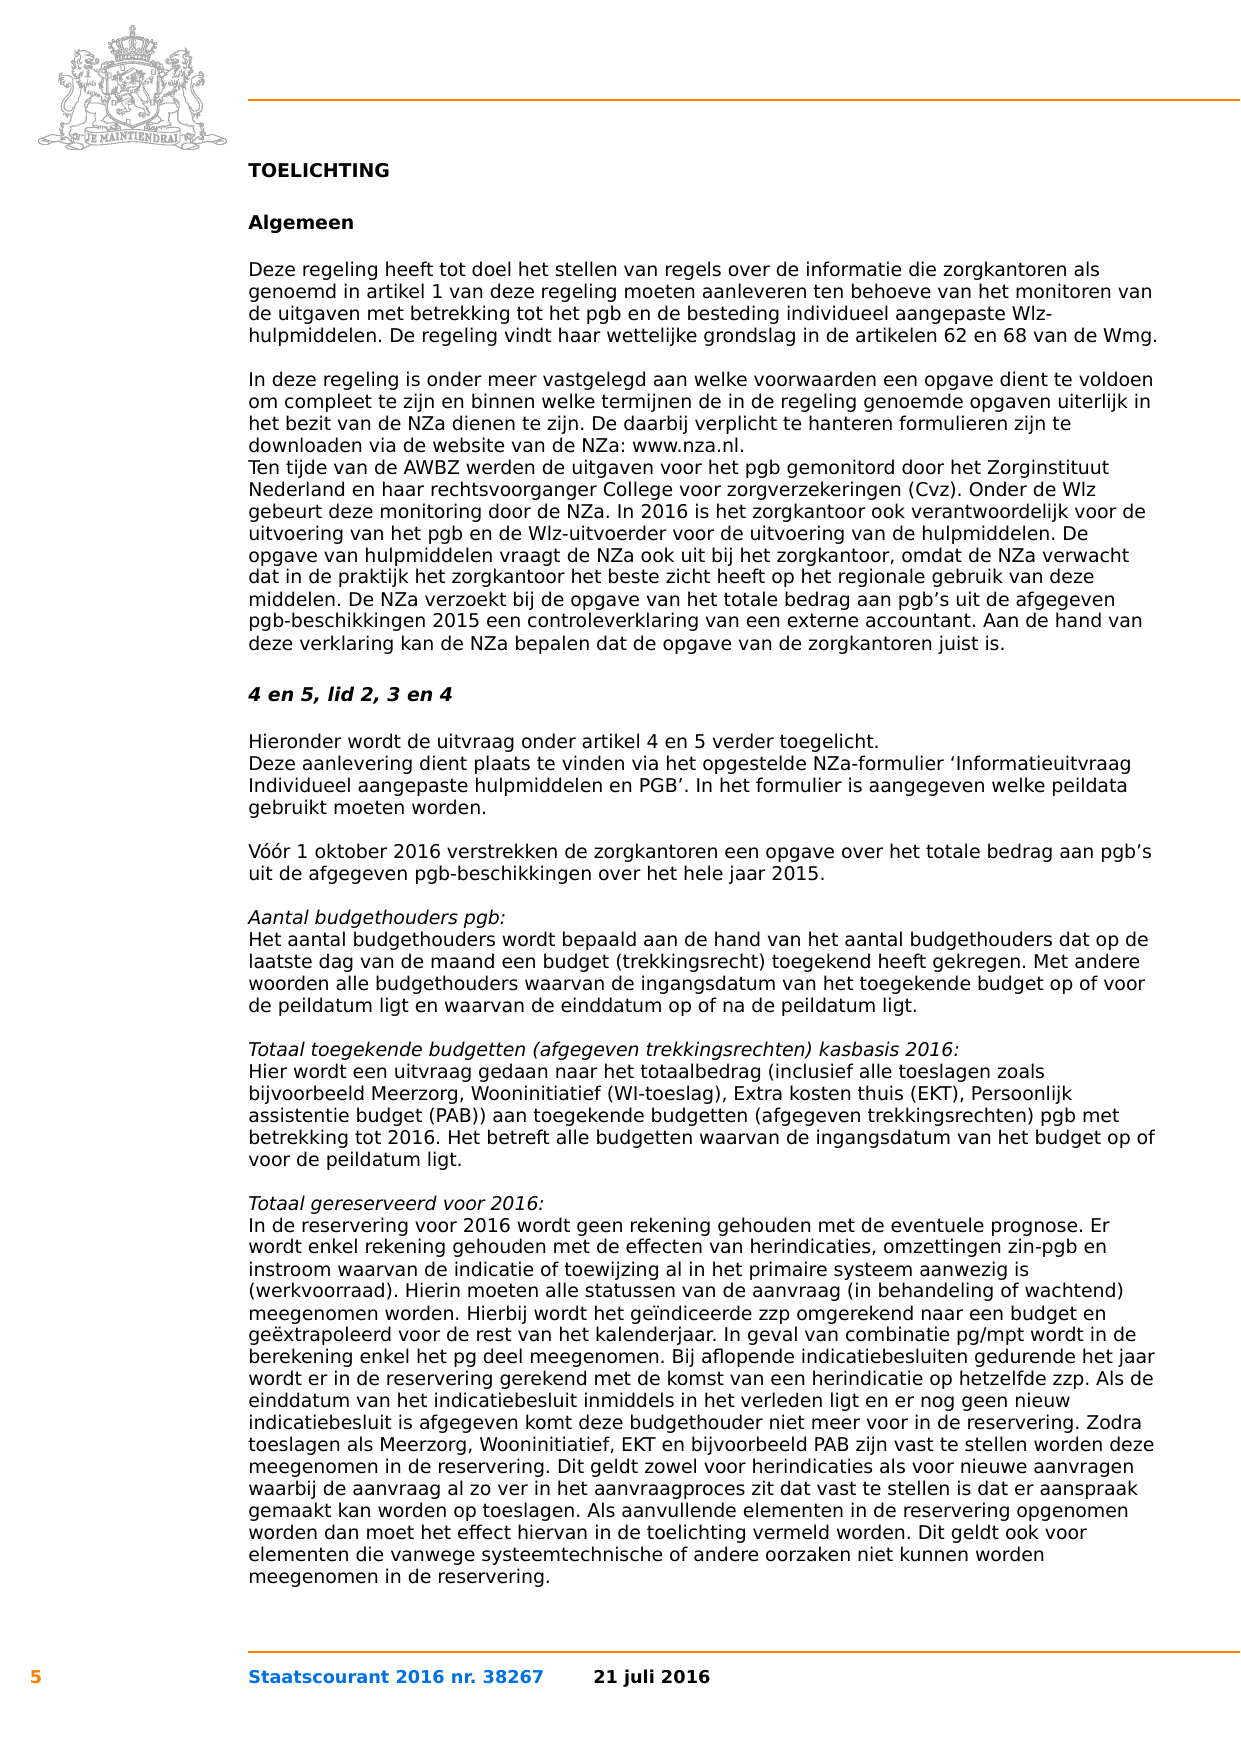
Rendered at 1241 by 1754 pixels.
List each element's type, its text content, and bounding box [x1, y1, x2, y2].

text In de reservering voor 2016 wordt geen rekening gehouden met de eventuele prognose. Er wordt enkel rekening gehouden met de effecten van herindicaties, omzettingen zin-pgb en instroom waarvan de indicatie of toewijzing al in het primaire systeem aanwezig is (werkvoorraad). Hierin moeten alle statussen van de aanvraag (in behandeling of wachtend) meegenomen worden. Hierbij wordt het geïndiceerde zzp omgerekend naar een budget en geëxtrapoleerd voor de rest van het kalenderjaar. In geval van combinatie pg/mpt wordt in de berekening enkel het pg deel meegenomen. Bij aflopende indicatiebesluiten gedurende het jaar wordt er in de reservering gerekend met de komst van een herindicatie op hetzelfde zzp. Als de einddatum van het indicatiebesluit inmiddels in het verleden ligt en er nog geen nieuw indicatiebesluit is afgegeven komt deze budgethouder niet meer voor in de reservering. Zodra toeslagen als Meerzorg, Wooninitiatief, EKT en bijvoorbeeld PAB zijn vast te stellen worden deze meegenomen in de reservering. Dit geldt zowel voor herindicaties als voor nieuwe aanvragen waarbij de aanvraag al zo ver in het aanvraagproces zit dat vast te stellen is dat er aanspraak gemaakt kan worden op toeslagen. Als aanvullende elementen in de reservering opgenomen worden dan moet het effect hiervan in de toelichting vermeld worden. Dit geldt ook voor elementen die vanwege systeemtechnische of andere oorzaken niet kunnen worden meegenomen in de reservering. [248, 1214, 1163, 1588]
text Vóór 1 oktober 2016 verstrekken de zorgkantoren een opgave over het totale bedrag aan pgb’s uit de afgegeven pgb-beschikkingen over het hele jaar 2015. [248, 841, 1163, 885]
text Hieronder wordt de uitvraag onder artikel 4 en 5 verder toegelicht. [248, 731, 1163, 753]
text Hier wordt een uitvraag gedaan naar het totaalbedrag (inclusief alle toeslagen zoals bijvoorbeeld Meerzorg, Wooninitiatief (WI-toeslag), Extra kosten thuis (EKT), Persoonlijk assistentie budget (PAB)) aan toegekende budgetten (afgegeven trekkingsrechten) pgb met betrekking tot 2016. Het betreft alle budgetten waarvan de ingangsdatum van het budget op of voor de peildatum ligt. [248, 1061, 1163, 1171]
text Aantal budgethouders pgb: [248, 907, 1163, 929]
subtitle Algemeen [248, 212, 1163, 234]
subtitle TOELICHTING [248, 160, 1163, 182]
subtitle 4 en 5, lid 2, 3 en 4 [248, 684, 1163, 706]
text Totaal gereserveerd voor 2016: [248, 1192, 1163, 1214]
text In deze regeling is onder meer vastgelegd aan welke voorwaarden een opgave dient te voldoen om compleet te zijn en binnen welke termijnen de in de regeling genoemde opgaven uiterlijk in het bezit van de NZa dienen te zijn. De daarbij verplicht te hanteren formulieren zijn te downloaden via de website van de NZa: www.nza.nl. [248, 369, 1163, 457]
text Deze regeling heeft tot doel het stellen van regels over de informatie die zorgkantoren als genoemd in artikel 1 van deze regeling moeten aanleveren ten behoeve van het monitoren van de uitgaven met betrekking tot het pgb en de besteding individueel aangepaste Wlz-hulpmiddelen. De regeling vindt haar wettelijke grondslag in de artikelen 62 en 68 van de Wmg. [248, 259, 1163, 347]
text Deze aanlevering dient plaats te vinden via het opgestelde NZa-formulier ‘Informatieuitvraag Individueel aangepaste hulpmiddelen en PGB’. In het formulier is aangegeven welke peildata gebruikt moeten worden. [248, 753, 1163, 819]
text Ten tijde van de AWBZ werden de uitgaven voor het pgb gemonitord door het Zorginstituut Nederland en haar rechtsvoorganger College voor zorgverzekeringen (Cvz). Onder de Wlz gebeurt deze monitoring door de NZa. In 2016 is het zorgkantoor ook verantwoordelijk voor de uitvoering van het pgb en de Wlz-uitvoerder voor de uitvoering van de hulpmiddelen. De opgave van hulpmiddelen vraagt de NZa ook uit bij het zorgkantoor, omdat de NZa verwacht dat in de praktijk het zorgkantoor het beste zicht heeft op het regionale gebruik van deze middelen. De NZa verzoekt bij de opgave van het totale bedrag aan pgb’s uit de afgegeven pgb-beschikkingen 2015 een controleverklaring van een externe accountant. Aan de hand van deze verklaring kan de NZa bepalen dat de opgave van de zorgkantoren juist is. [248, 457, 1163, 654]
picture [38, 25, 227, 150]
text Het aantal budgethouders wordt bepaald aan de hand van het aantal budgethouders dat op de laatste dag van de maand een budget (trekkingsrecht) toegekend heeft gekregen. Met andere woorden alle budgethouders waarvan de ingangsdatum van het toegekende budget op of voor de peildatum ligt en waarvan de einddatum op of na de peildatum ligt. [248, 929, 1163, 1017]
text Totaal toegekende budgetten (afgegeven trekkingsrechten) kasbasis 2016: [248, 1039, 1163, 1061]
